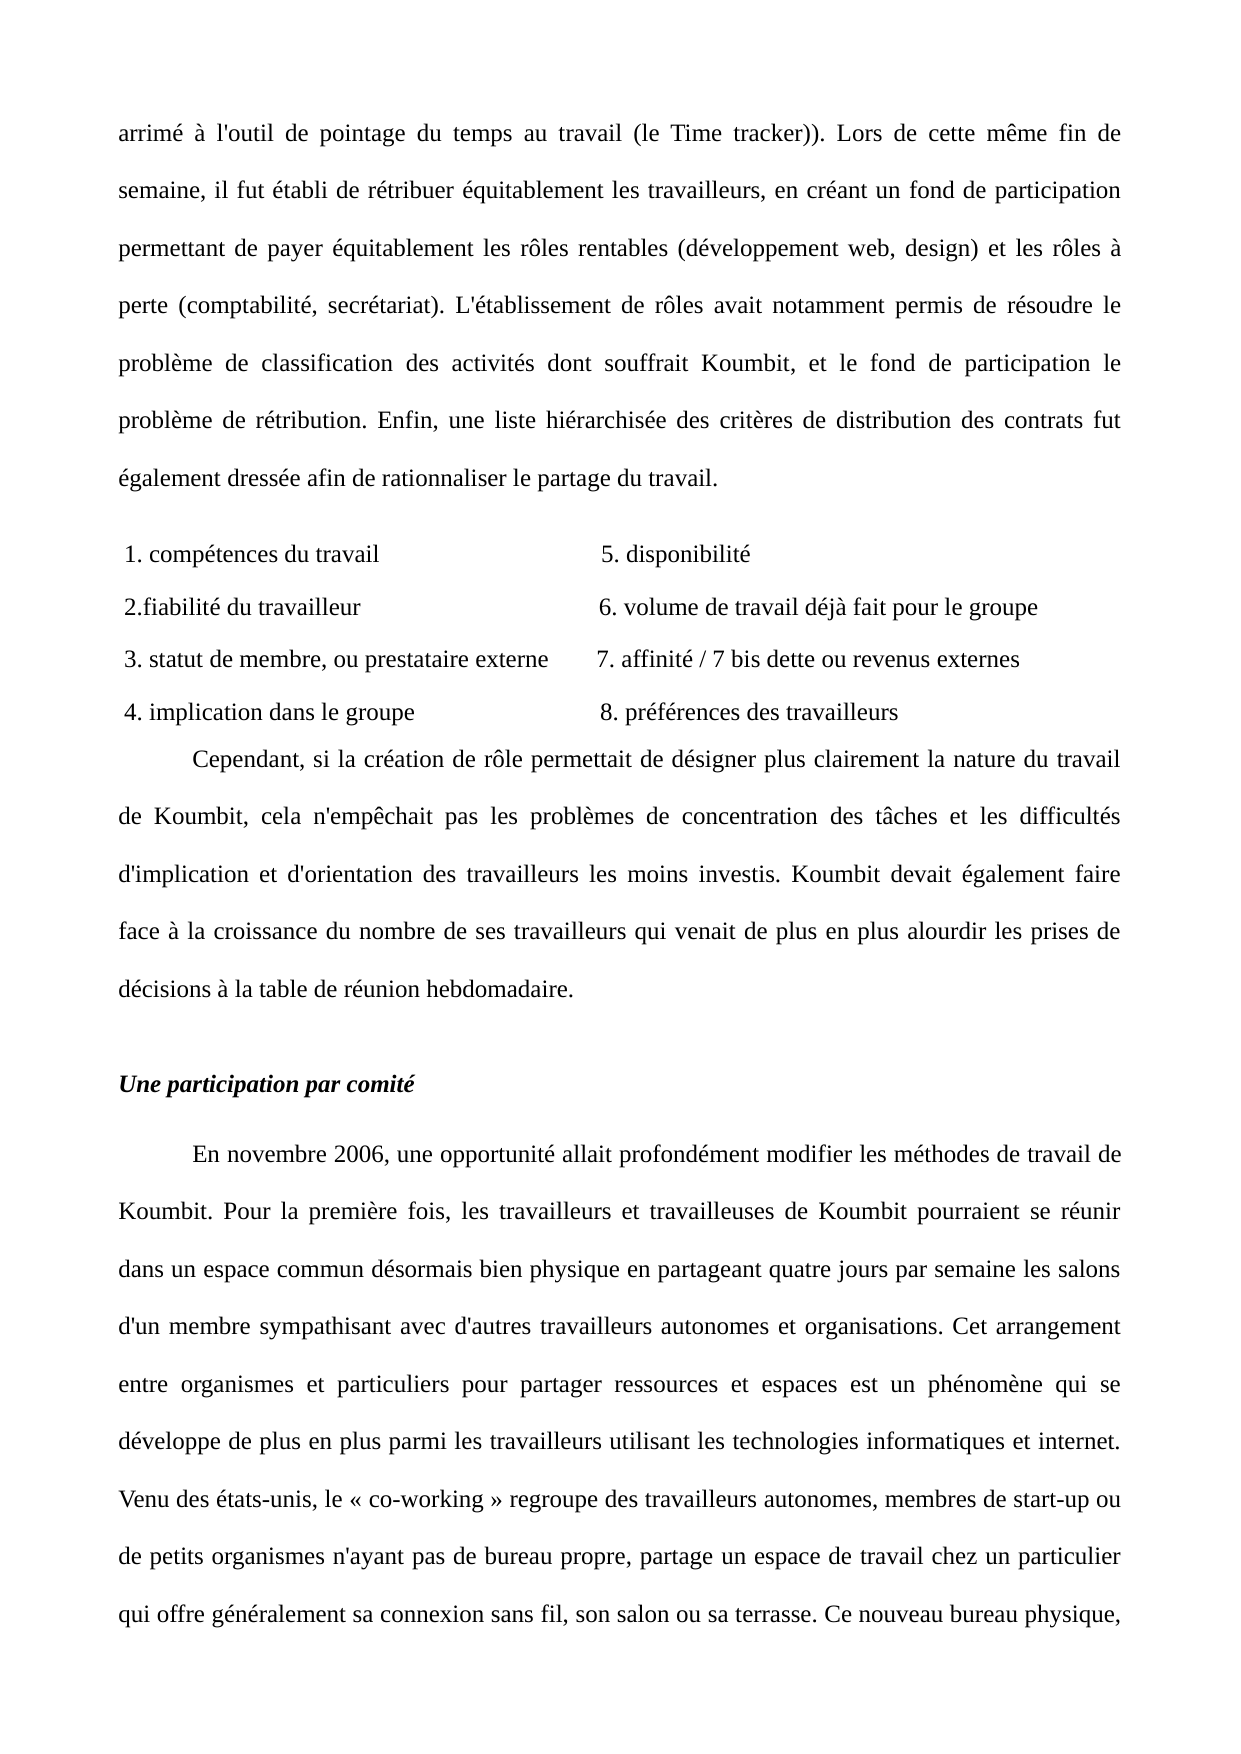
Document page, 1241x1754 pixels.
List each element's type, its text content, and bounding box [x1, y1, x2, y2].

table_cell 4. implication dans le groupe [118, 691, 593, 744]
text En novembre 2006, une opportunité allait profondément modifier les méthodes de travail de Koumbit. Pour la première fois, les travailleurs et travailleuses de Koumbit pourraient se réunir dans un espace commun désormais bien physique en partageant quatre jours par semaine les salons d'un membre sympathisant avec d'autres travailleurs autonomes et organisations. Cet arrangement entre organismes et particuliers pour partager ressources et espaces est un phénomène qui se développe de plus en plus parmi les travailleurs utilisant les technologies informatiques et internet. Venu des états-unis, le « co-working » regroupe des travailleurs autonomes, membres de start-up ou de petits organismes n'ayant pas de bureau propre, partage un espace de travail chez un particulier qui offre généralement sa connexion sans fil, son salon ou sa terrasse. Ce nouveau bureau physique, [118, 1139, 1122, 1628]
table_header 5. disponibilité [593, 533, 1117, 586]
table_cell 8. préférences des travailleurs [593, 691, 1117, 744]
table_cell 3. statut de membre, ou prestataire externe [118, 639, 593, 691]
table_header 1. compétences du travail [118, 533, 593, 586]
table_cell 2.fiabilité du travailleur [118, 586, 593, 638]
text Cependant, si la création de rôle permettait de désigner plus clairement la nature du travail de Koumbit, cela n'empêchait pas les problèmes de concentration des tâches et les difficultés d'implication et d'orientation des travailleurs les moins investis. Koumbit devait également faire face à la croissance du nombre de ses travailleurs qui venait de plus en plus alourdir les prises de décisions à la table de réunion hebdomadaire. [118, 744, 1122, 1003]
table_cell 7. affinité / 7 bis dette ou revenus externes [593, 639, 1117, 691]
text arrimé à l'outil de pointage du temps au travail (le Time tracker)). Lors de cette même fin de semaine, il fut établi de rétribuer équitablement les travailleurs, en créant un fond de participation permettant de payer équitablement les rôles rentables (développement web, design) et les rôles à perte (comptabilité, secrétariat). L'établissement de rôles avait notamment permis de résoudre le problème de classification des activités dont souffrait Koumbit, et le fond de participation le problème de rétribution. Enfin, une liste hiérarchisée des critères de distribution des contrats fut également dressée afin de rationnaliser le partage du travail. [118, 118, 1122, 492]
table_cell 6. volume de travail déjà fait pour le groupe [593, 586, 1117, 638]
subtitle Une participation par comité [118, 1069, 1122, 1098]
